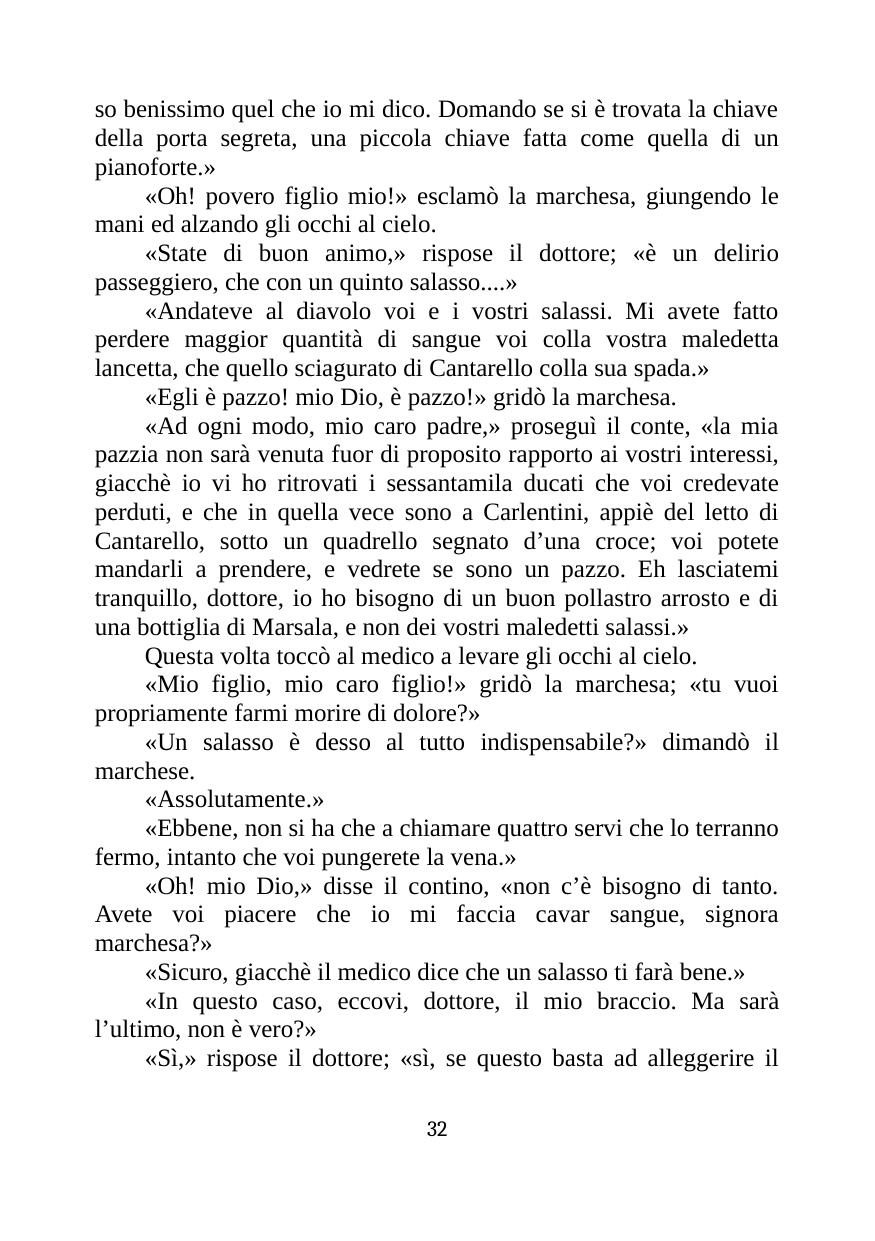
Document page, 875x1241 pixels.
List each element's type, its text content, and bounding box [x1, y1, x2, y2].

text «Egli è pazzo! mio Dio, è pazzo!» gridò la marchesa. [94, 382, 779, 411]
text «Oh! povero figlio mio!» esclamò la marchesa, giungendo le mani ed alzando gli occhi al cielo. [94, 181, 779, 238]
text «Mio figlio, mio caro figlio!» gridò la marchesa; «tu vuoi propriamente farmi morire di dolore?» [94, 669, 779, 727]
text «State di buon animo,» rispose il dottore; «è un delirio passeggiero, che con un quinto salasso....» [94, 238, 779, 296]
text so benissimo quel che io mi dico. Domando se si è trovata la chiave della porta segreta, una piccola chiave fatta come quella di un pianoforte.» [94, 94, 779, 181]
text «Ebbene, non si ha che a chiamare quattro servi che lo terranno fermo, intanto che voi pungerete la vena.» [94, 813, 779, 871]
text «Un salasso è desso al tutto indispensabile?» dimandò il marchese. [94, 727, 779, 784]
text «Ad ogni modo, mio caro padre,» proseguì il conte, «la mia pazzia non sarà venuta fuor di proposito rapporto ai vostri interessi, giacchè io vi ho ritrovati i sessantamila ducati che voi credevate perduti, e che in quella vece sono a Carlentini, appiè del letto di Cantarello, sotto un quadrello segnato d’una croce; voi potete mandarli a prendere, e vedrete se sono un pazzo. Eh lasciatemi tranquillo, dottore, io ho bisogno di un buon pollastro arrosto e di una bottiglia di Marsala, e non dei vostri maledetti salassi.» [94, 411, 779, 641]
text «In questo caso, eccovi, dottore, il mio braccio. Ma sarà l’ultimo, non è vero?» [94, 986, 779, 1043]
text «Andateve al diavolo voi e i vostri salassi. Mi avete fatto perdere maggior quantità di sangue voi colla vostra maledetta lancetta, che quello sciagurato di Cantarello colla sua spada.» [94, 296, 779, 382]
text Questa volta toccò al medico a levare gli occhi al cielo. [94, 641, 779, 669]
text «Assolutamente.» [94, 784, 779, 813]
text «Sicuro, giacchè il medico dice che un salasso ti farà bene.» [94, 957, 779, 986]
text «Oh! mio Dio,» disse il contino, «non c’è bisogno di tanto. Avete voi piacere che io mi faccia cavar sangue, signora marchesa?» [94, 871, 779, 957]
text «Sì,» rispose il dottore; «sì, se questo basta ad alleggerire il [94, 1043, 779, 1072]
